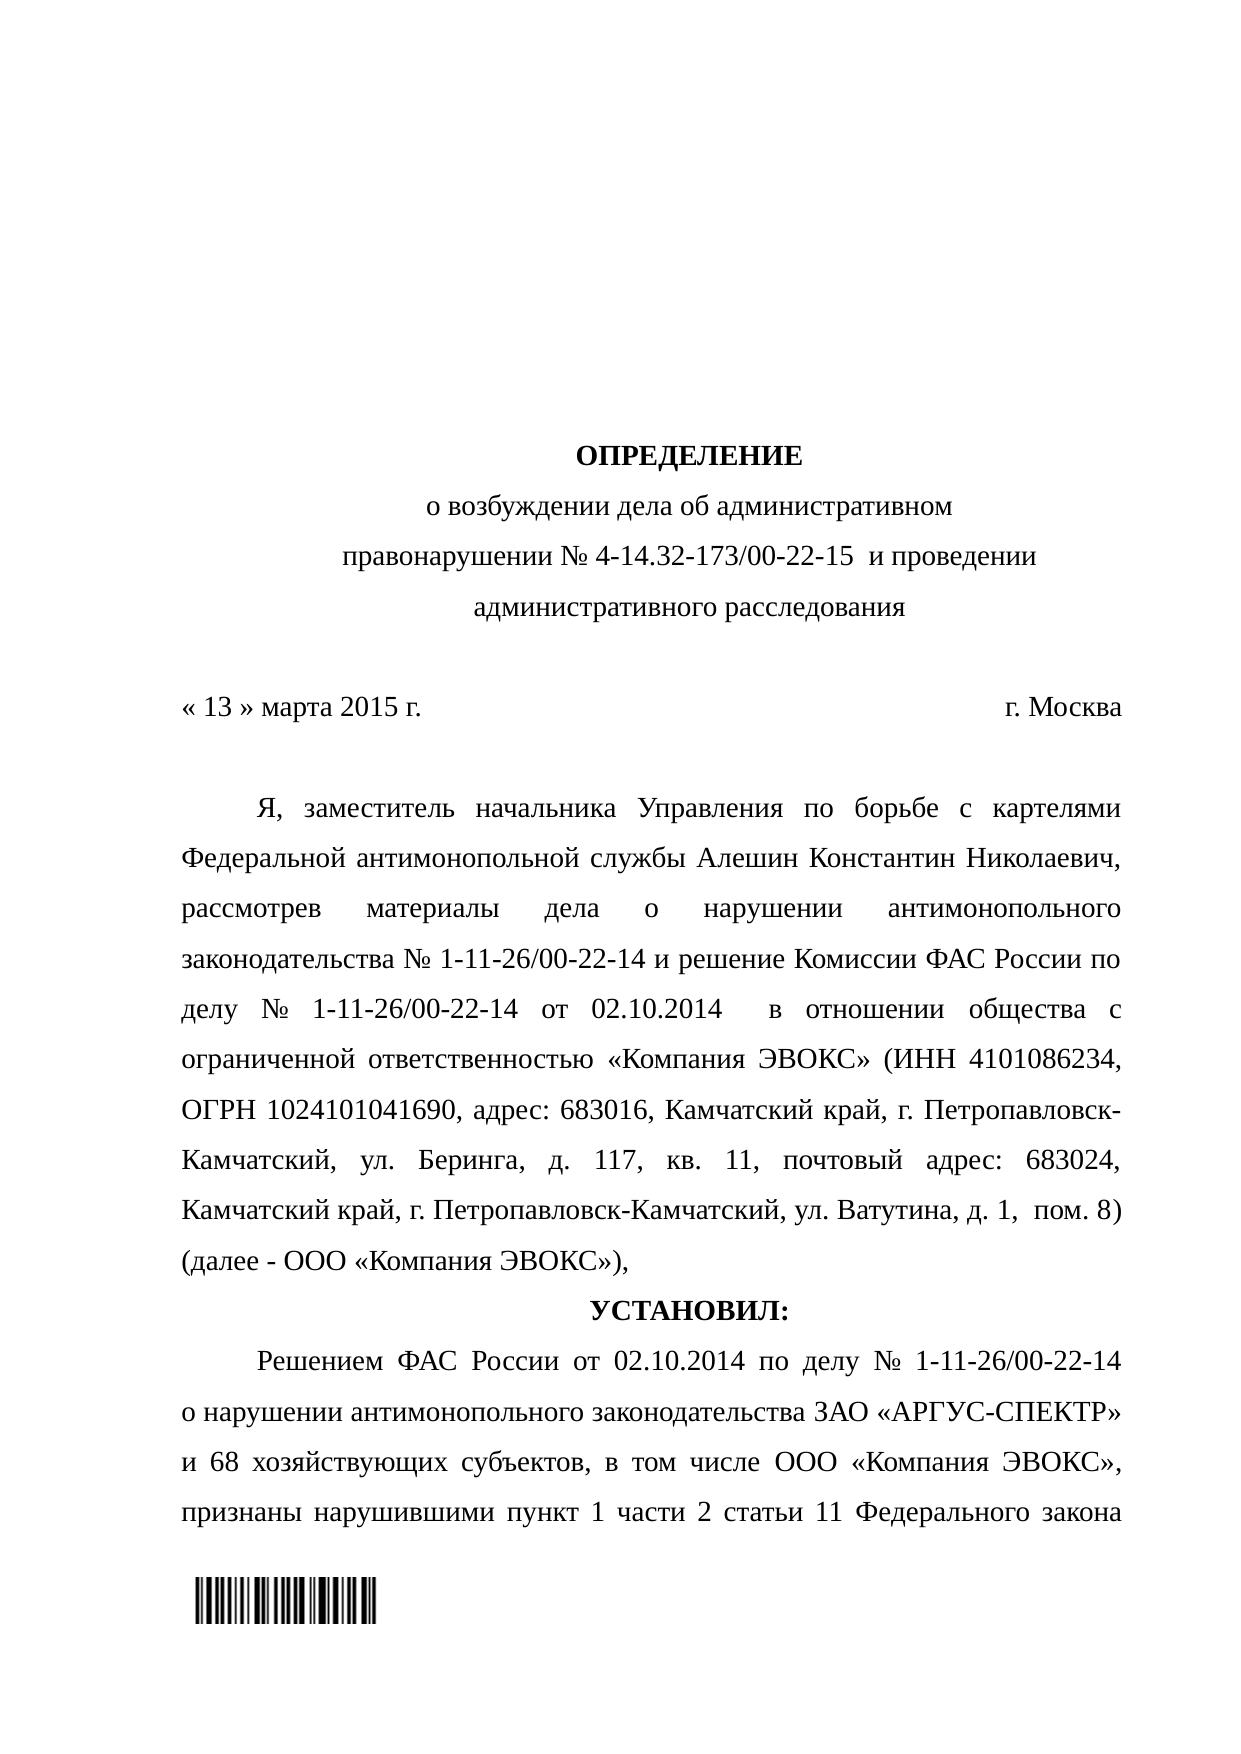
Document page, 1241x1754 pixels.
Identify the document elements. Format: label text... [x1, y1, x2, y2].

text Решением ФАС России от 02.10.2014 по делу № 1-11-26/00-22-14 о нарушении антимонопольного законодательства ЗАО «АРГУС-СПЕКТР» и 68 хозяйствующих субъектов, в том числе ООО «Компания ЭВОКС», признаны нарушившими пункт 1 части 2 статьи 11 Федерального закона [181, 1343, 1122, 1528]
text « 13 » марта 2015 г. г. Москва [181, 689, 1122, 723]
picture [181, 1577, 394, 1624]
text административного расследования [181, 589, 1122, 622]
text правонарушении № 4-14.32-173/00-22-15 и проведении [181, 538, 1122, 572]
text ОПРЕДЕЛЕНИЕ [181, 438, 1122, 471]
text Я, заместитель начальника Управления по борьбе с картелями Федеральной антимонопольной службы Алешин Константин Николаевич, рассмотрев материалы дела о нарушении антимонопольного законодательства № 1-11-26/00-22-14 и решение Комиссии ФАС России по делу № 1-11-26/00-22-14 от 02.10.2014 в отношении общества с ограниченной ответственностью «Компания ЭВОКС» (ИНН 4101086234, ОГРН 1024101041690, адрес: 683016, Камчатский край, г. Петропавловск-Камчатский, ул. Беринга, д. 117, кв. 11, почтовый адрес: 683024, Камчатский край, г. Петропавловск-Камчатский, ул. Ватутина, д. 1, пом. 8) (далее - ООО «Компания ЭВОКС»), [181, 790, 1122, 1276]
text о возбуждении дела об административном [181, 488, 1122, 522]
text УСТАНОВИЛ: [181, 1293, 1122, 1327]
